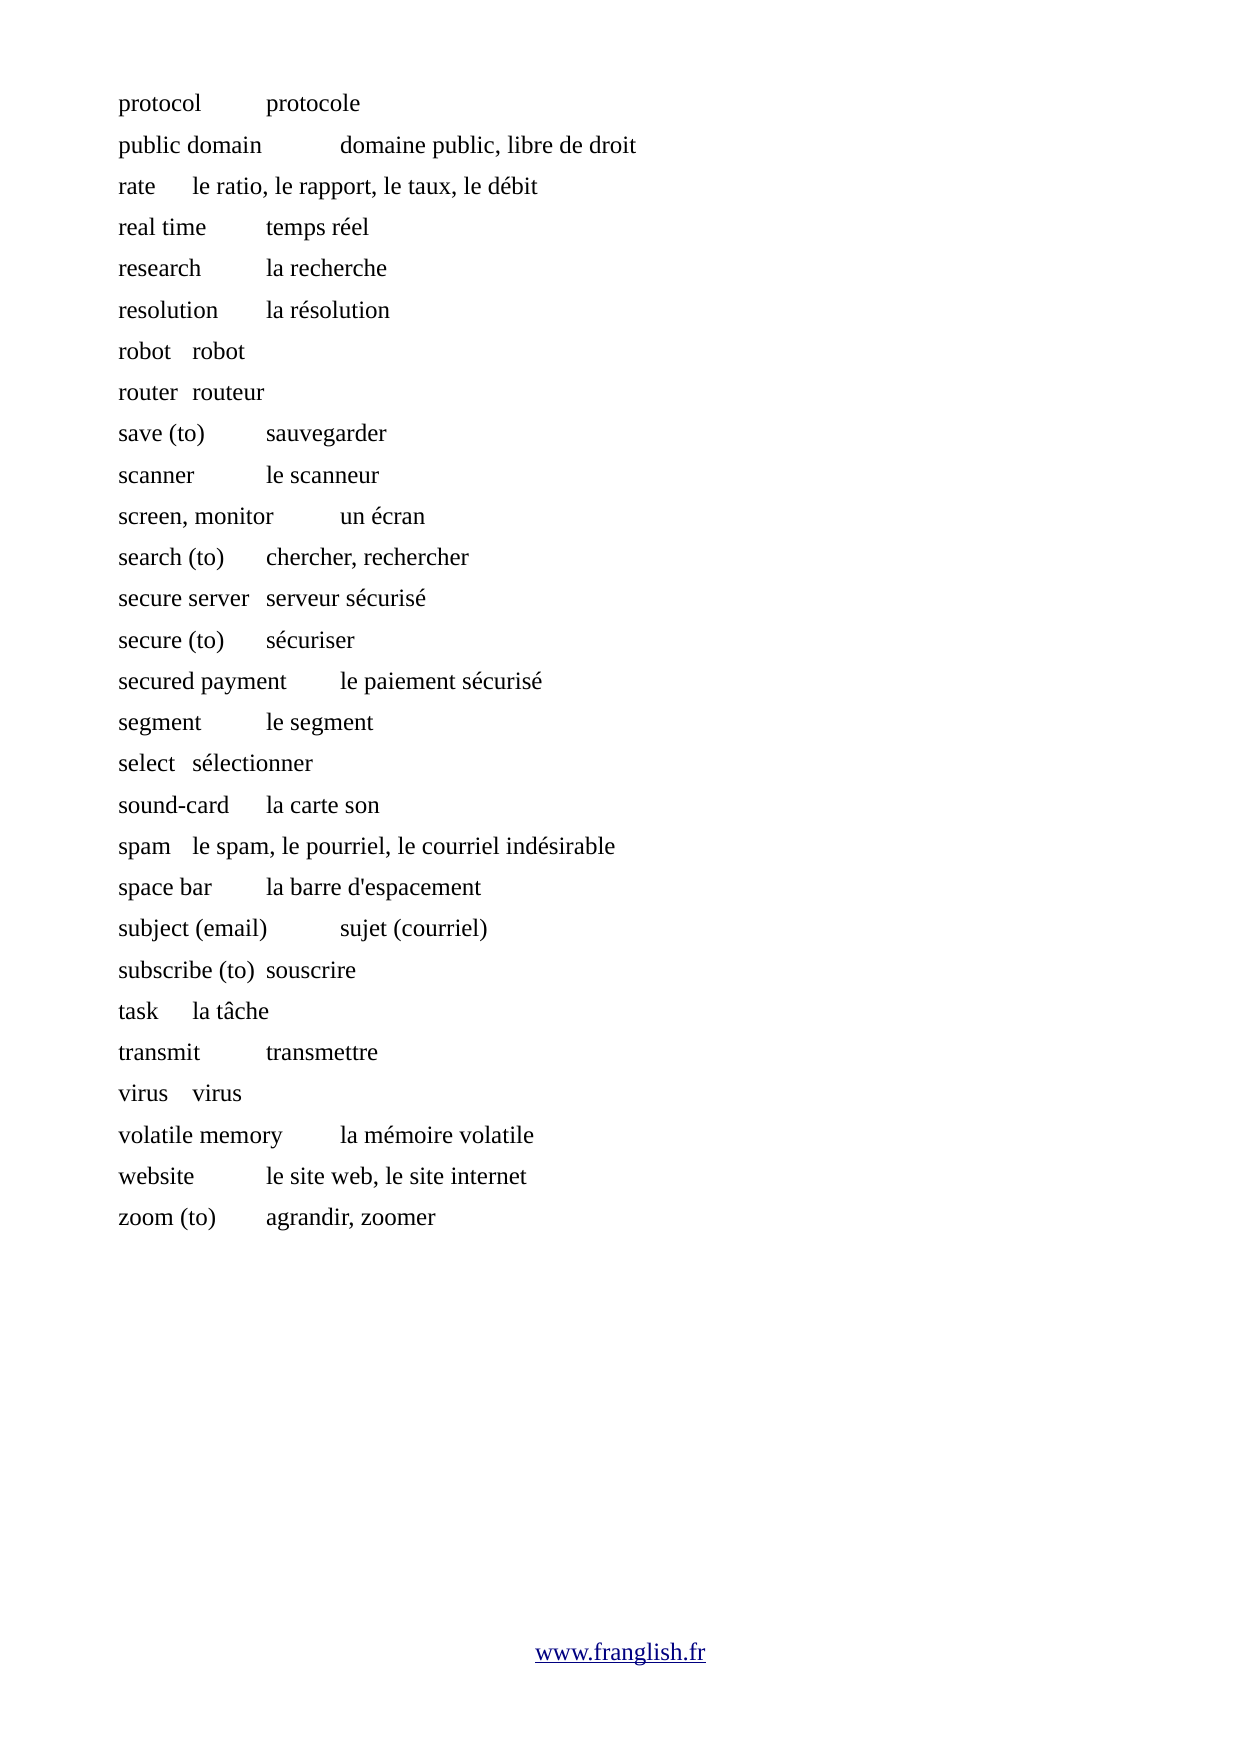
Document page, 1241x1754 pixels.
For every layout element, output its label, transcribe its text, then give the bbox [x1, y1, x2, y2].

text transmit transmettre [118, 1037, 1122, 1066]
text zoom (to) agrandir, zoomer [118, 1202, 1122, 1231]
text task la tâche [118, 996, 1122, 1025]
text scanner le scanneur [118, 460, 1122, 488]
text robot robot [118, 336, 1122, 365]
text secure (to) sécuriser [118, 625, 1122, 653]
text subject (email) sujet (courriel) [118, 913, 1122, 942]
text spam le spam, le pourriel, le courriel indésirable [118, 831, 1122, 860]
text research la recherche [118, 253, 1122, 282]
text real time temps réel [118, 212, 1122, 241]
text website le site web, le site internet [118, 1161, 1122, 1190]
text router routeur [118, 377, 1122, 406]
text rate le ratio, le rapport, le taux, le débit [118, 171, 1122, 200]
text secure server serveur sécurisé [118, 583, 1122, 612]
text virus virus [118, 1078, 1122, 1107]
text save (to) sauvegarder [118, 418, 1122, 447]
text subscribe (to) souscrire [118, 955, 1122, 983]
text screen, monitor un écran [118, 501, 1122, 530]
text public domain domaine public, libre de droit [118, 130, 1122, 158]
text search (to) chercher, rechercher [118, 542, 1122, 571]
text select sélectionner [118, 748, 1122, 777]
text protocol protocole [118, 88, 1122, 117]
text secured payment le paiement sécurisé [118, 666, 1122, 695]
text volatile memory la mémoire volatile [118, 1120, 1122, 1148]
text space bar la barre d'espacement [118, 872, 1122, 901]
text resolution la résolution [118, 295, 1122, 323]
text sound-card la carte son [118, 790, 1122, 818]
text segment le segment [118, 707, 1122, 736]
